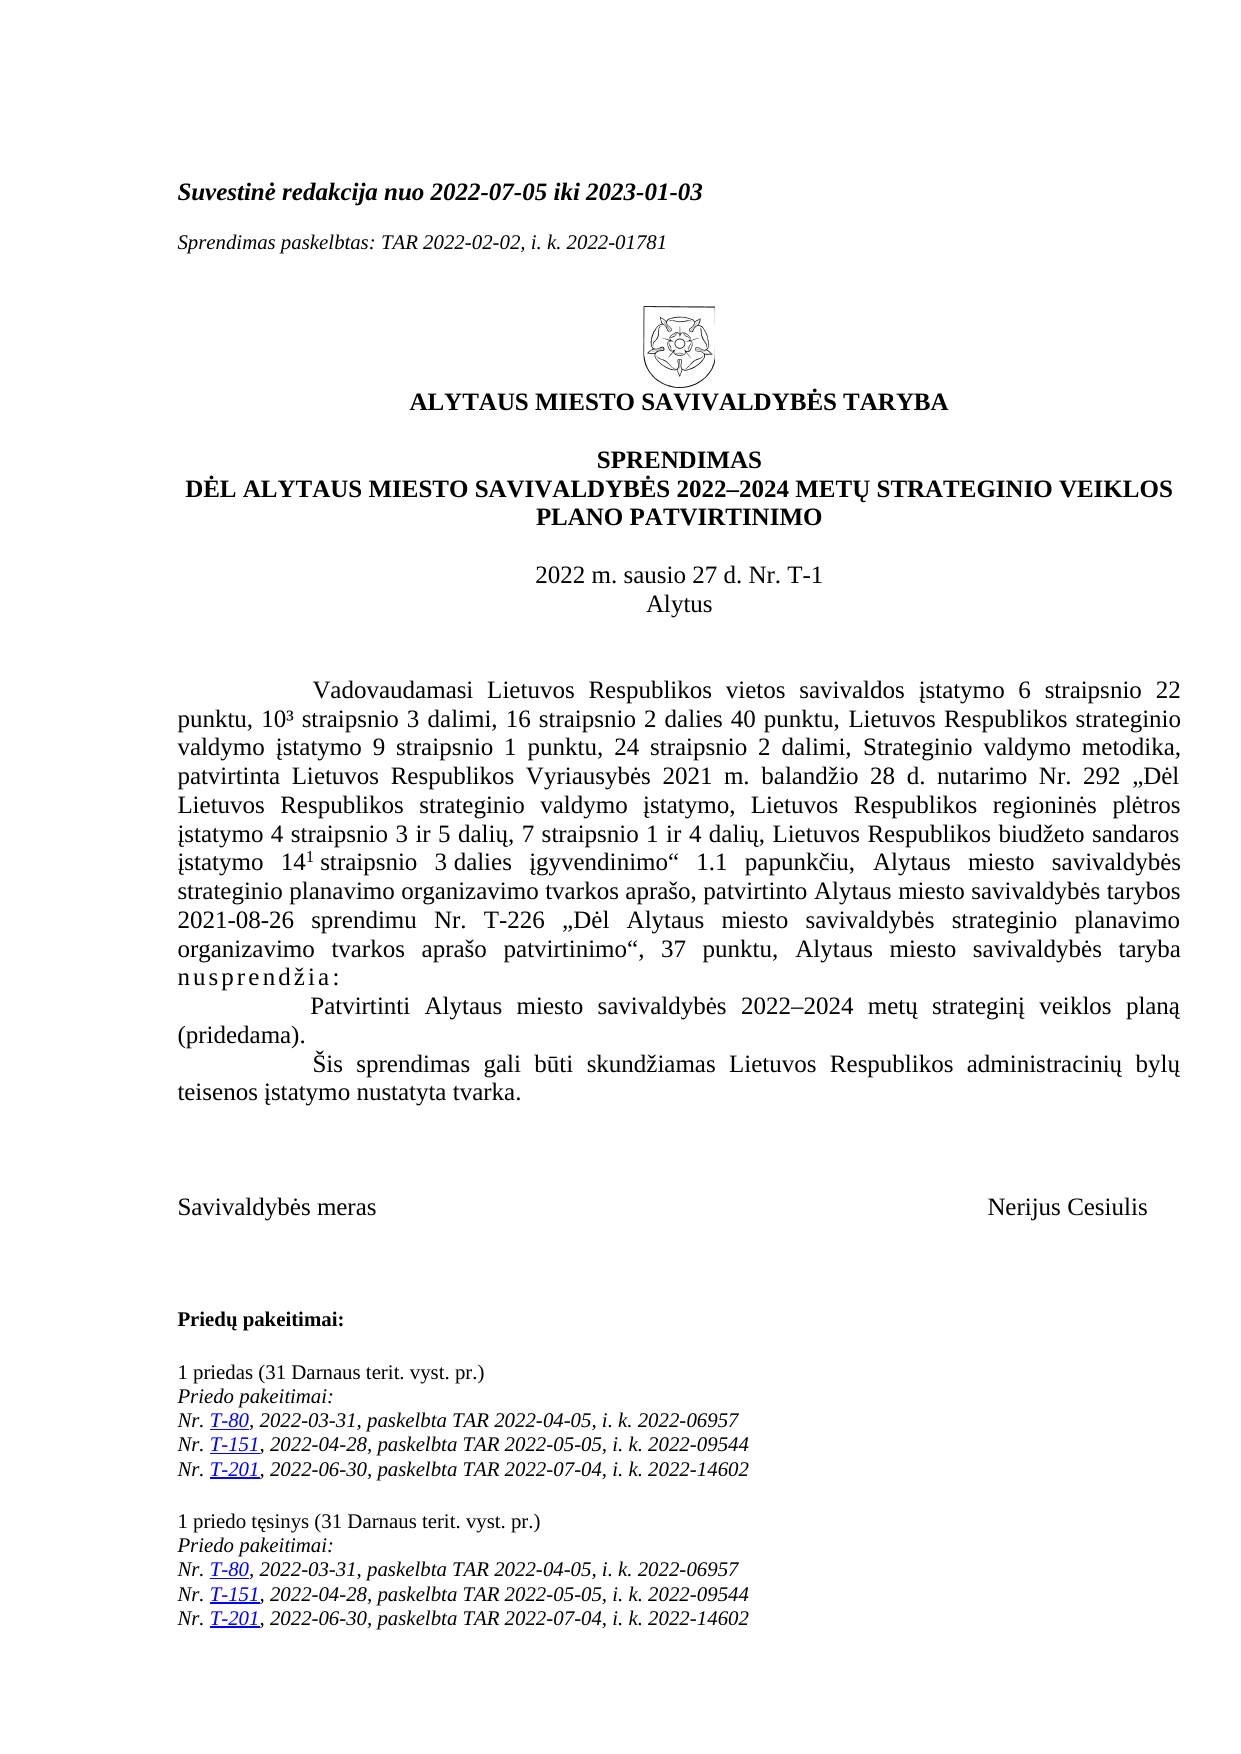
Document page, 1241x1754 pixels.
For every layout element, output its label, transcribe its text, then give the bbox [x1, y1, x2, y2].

text Nr. T-151, 2022-04-28, paskelbta TAR 2022-05-05, i. k. 2022-09544 [177, 1432, 1181, 1456]
text Savivaldybės meras Nerijus Cesiulis [177, 1192, 1181, 1221]
text Nr. T-80, 2022-03-31, paskelbta TAR 2022-04-05, i. k. 2022-06957 [177, 1557, 1181, 1581]
text Sprendimas paskelbtas: TAR 2022-02-02, i. k. 2022-01781 [177, 230, 1181, 254]
text Suvestinė redakcija nuo 2022-07-05 iki 2023-01-03 [177, 177, 1181, 206]
text Patvirtinti Alytaus miesto savivaldybės 2022–2024 metų strateginį veiklos planą (pridedama). [177, 991, 1181, 1049]
text ALYTAUS MIESTO SAVIVALDYBĖS TARYBA [177, 387, 1181, 416]
text Priedo pakeitimai: [177, 1384, 1181, 1408]
text Šis sprendimas gali būti skundžiamas Lietuvos Respublikos administracinių bylų teisenos įstatymo nustatyta tvarka. [177, 1049, 1181, 1106]
text 2022 m. sausio 27 d. Nr. T-1 [177, 560, 1181, 589]
text Priedo pakeitimai: [177, 1533, 1181, 1557]
text Nr. T-80, 2022-03-31, paskelbta TAR 2022-04-05, i. k. 2022-06957 [177, 1408, 1181, 1432]
text Priedų pakeitimai: [177, 1307, 1181, 1331]
text Nr. T-201, 2022-06-30, paskelbta TAR 2022-07-04, i. k. 2022-14602 [177, 1456, 1181, 1481]
text DĖL ALYTAUS MIESTO SAVIVALDYBĖS 2022–2024 METŲ STRATEGINIO VEIKLOS PLANO PATVIRTINIMO [177, 474, 1181, 531]
text SPRENDIMAS [177, 445, 1181, 474]
text 1 priedo tęsinys (31 Darnaus terit. vyst. pr.) [177, 1509, 1181, 1533]
text Vadovaudamasi Lietuvos Respublikos vietos savivaldos įstatymo 6 straipsnio 22 punktu, 10³ straipsnio 3 dalimi, 16 straipsnio 2 dalies 40 punktu, Lietuvos Respublikos strateginio valdymo įstatymo 9 straipsnio 1 punktu, 24 straipsnio 2 dalimi, Strateginio valdymo metodika, patvirtinta Lietuvos Respublikos Vyriausybės 2021 m. balandžio 28 d. nutarimo Nr. 292 „Dėl Lietuvos Respublikos strateginio valdymo įstatymo, Lietuvos Respublikos regioninės plėtros įstatymo 4 straipsnio 3 ir 5 dalių, 7 straipsnio 1 ir 4 dalių, Lietuvos Respublikos biudžeto sandaros įstatymo 141 straipsnio 3 dalies įgyvendinimo“ 1.1 papunkčiu, Alytaus miesto savivaldybės strateginio planavimo organizavimo tvarkos aprašo, patvirtinto Alytaus miesto savivaldybės tarybos 2021-08-26 sprendimu Nr. T-226 „Dėl Alytaus miesto savivaldybės strateginio planavimo organizavimo tvarkos aprašo patvirtinimo“, 37 punktu, Alytaus miesto savivaldybės taryba nusprendžia: [177, 675, 1181, 991]
text 1 priedas (31 Darnaus terit. vyst. pr.) [177, 1360, 1181, 1384]
text Nr. T-201, 2022-06-30, paskelbta TAR 2022-07-04, i. k. 2022-14602 [177, 1606, 1181, 1629]
text Nr. T-151, 2022-04-28, paskelbta TAR 2022-05-05, i. k. 2022-09544 [177, 1581, 1181, 1606]
text Alytus [177, 589, 1181, 617]
